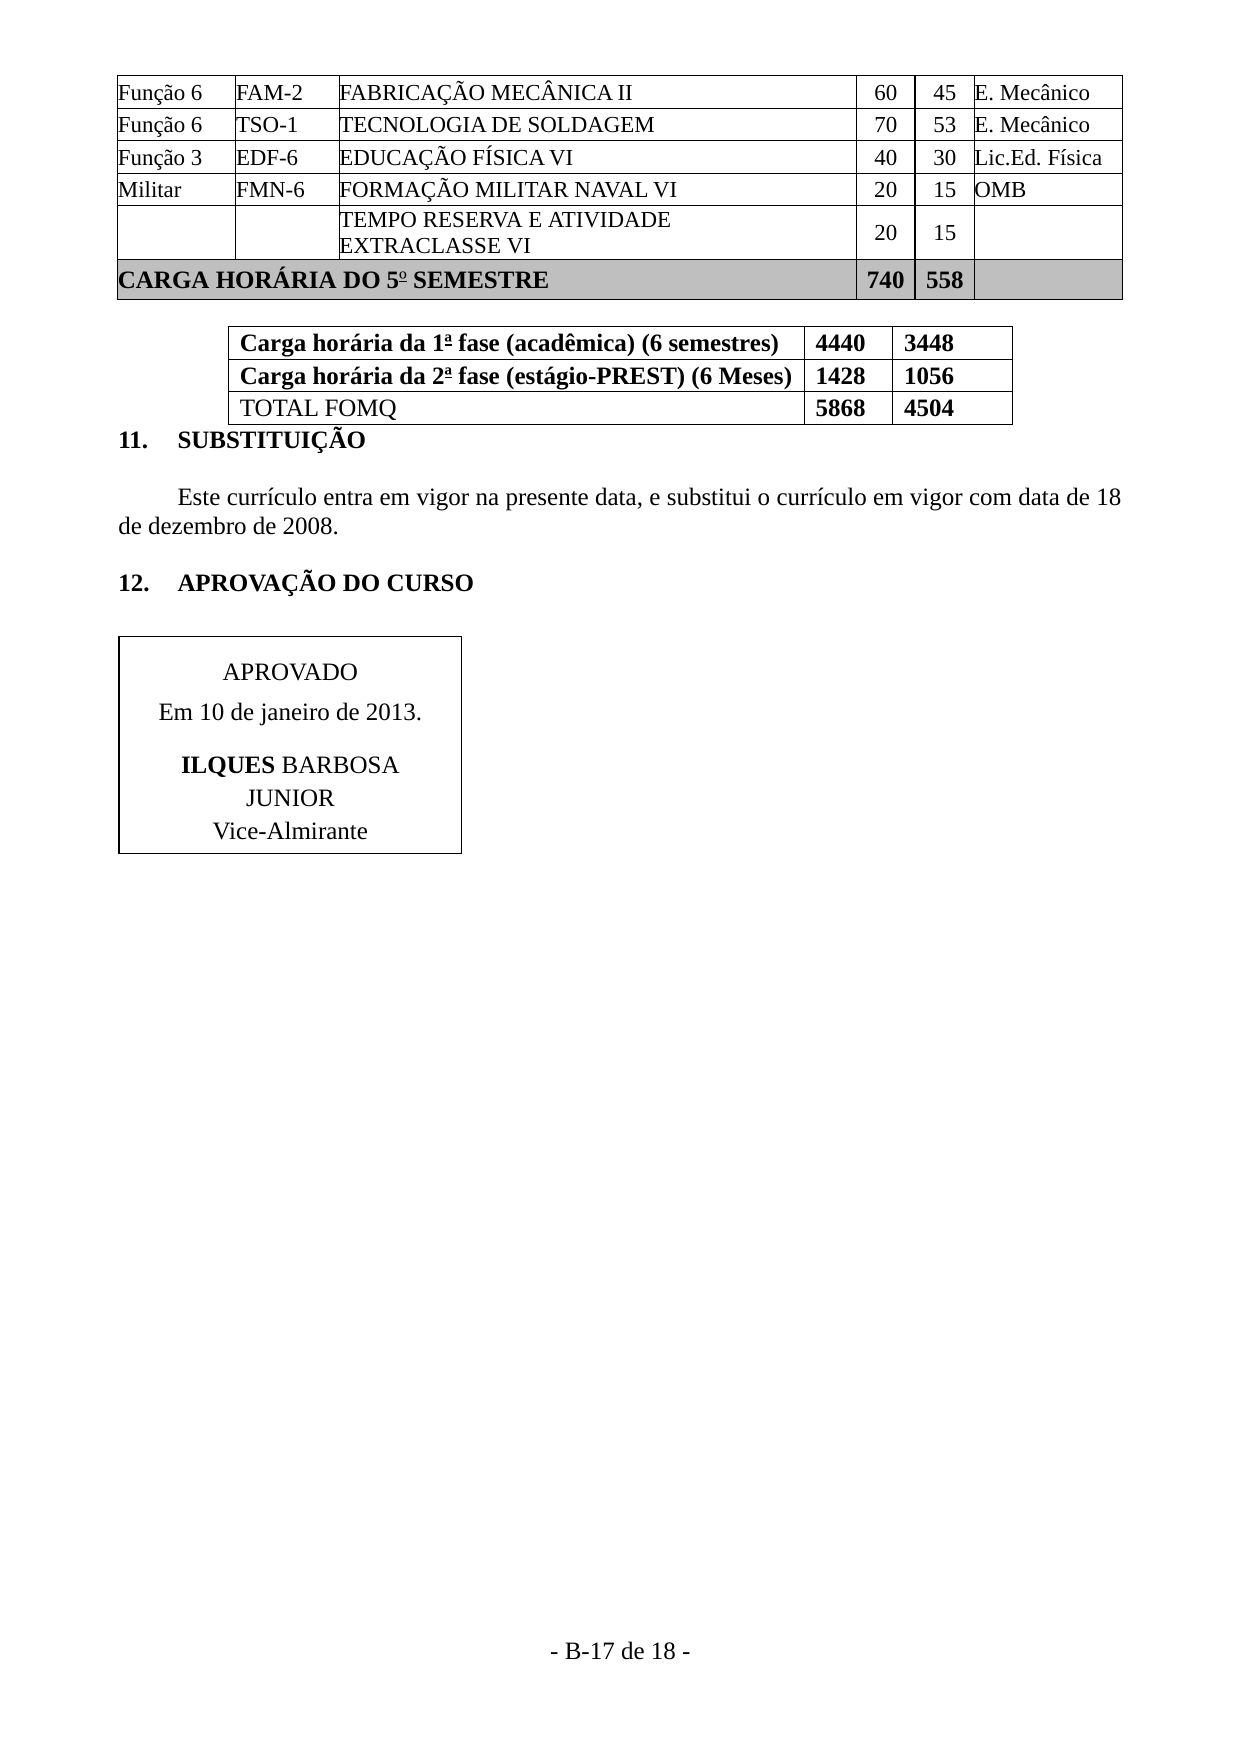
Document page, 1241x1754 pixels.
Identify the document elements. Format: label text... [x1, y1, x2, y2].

table_cell 15 [916, 174, 974, 205]
table_cell FABRICAÇÃO MECÂNICA II [340, 76, 856, 107]
table_cell 740 [857, 260, 914, 299]
table_cell 1428 [805, 360, 892, 391]
text ILQUES BARBOSA JUNIOR [135, 750, 446, 812]
table_cell Carga horária da 2ª fase (estágio-PREST) (6 Meses) [229, 360, 804, 391]
table_cell 20 [857, 174, 914, 205]
text 11. SUBSTITUIÇÃO [118, 425, 1122, 453]
table_cell TSO-1 [236, 109, 339, 140]
text APROVADO [135, 657, 446, 686]
table_cell OMB [975, 174, 1122, 205]
table_cell Função 6 [118, 76, 235, 107]
table_cell 4504 [893, 392, 1012, 424]
table_cell [118, 206, 235, 259]
table_cell 70 [857, 109, 914, 140]
table_cell Lic.Ed. Física [975, 141, 1122, 172]
text Vice-Almirante [135, 816, 446, 845]
table_cell 30 [916, 141, 974, 172]
text 12. APROVAÇÃO DO CURSO [118, 568, 1122, 597]
table_cell FORMAÇÃO MILITAR NAVAL VI [340, 174, 856, 205]
table_cell E. Mecânico [975, 76, 1122, 107]
table_cell TECNOLOGIA DE SOLDAGEM [340, 109, 856, 140]
table_cell FAM-2 [236, 76, 339, 107]
table_cell Militar [118, 174, 235, 205]
table_cell E. Mecânico [975, 109, 1122, 140]
table_cell CARGA HORÁRIA DO 5º SEMESTRE [118, 260, 856, 299]
table_cell 60 [857, 76, 914, 107]
table_cell 15 [916, 206, 974, 259]
table_cell 1056 [893, 360, 1012, 391]
table_cell 45 [916, 76, 974, 107]
text Em 10 de janeiro de 2013. [135, 697, 446, 725]
table_header 4440 [805, 327, 892, 359]
text Este currículo entra em vigor na presente data, e substitui o currículo em vigor com data de 18 de dezembro de 2008. [118, 482, 1122, 540]
table_header Carga horária da 1ª fase (acadêmica) (6 semestres) [229, 327, 804, 359]
table_cell EDUCAÇÃO FÍSICA VI [340, 141, 856, 172]
table_cell TEMPO RESERVA E ATIVIDADE EXTRACLASSE VI [340, 206, 856, 259]
table_cell 53 [916, 109, 974, 140]
table_header 3448 [893, 327, 1012, 359]
table_cell 558 [916, 260, 974, 299]
table_cell 5868 [805, 392, 892, 424]
table_cell TOTAL FOMQ [229, 392, 804, 424]
table_cell EDF-6 [236, 141, 339, 172]
table_cell [236, 206, 339, 259]
table_cell Função 6 [118, 109, 235, 140]
table_cell [975, 260, 1122, 299]
table_cell 20 [857, 206, 914, 259]
table_cell [975, 206, 1122, 259]
table_cell Função 3 [118, 141, 235, 172]
table_cell FMN-6 [236, 174, 339, 205]
table_cell 40 [857, 141, 914, 172]
text [120, 637, 461, 853]
